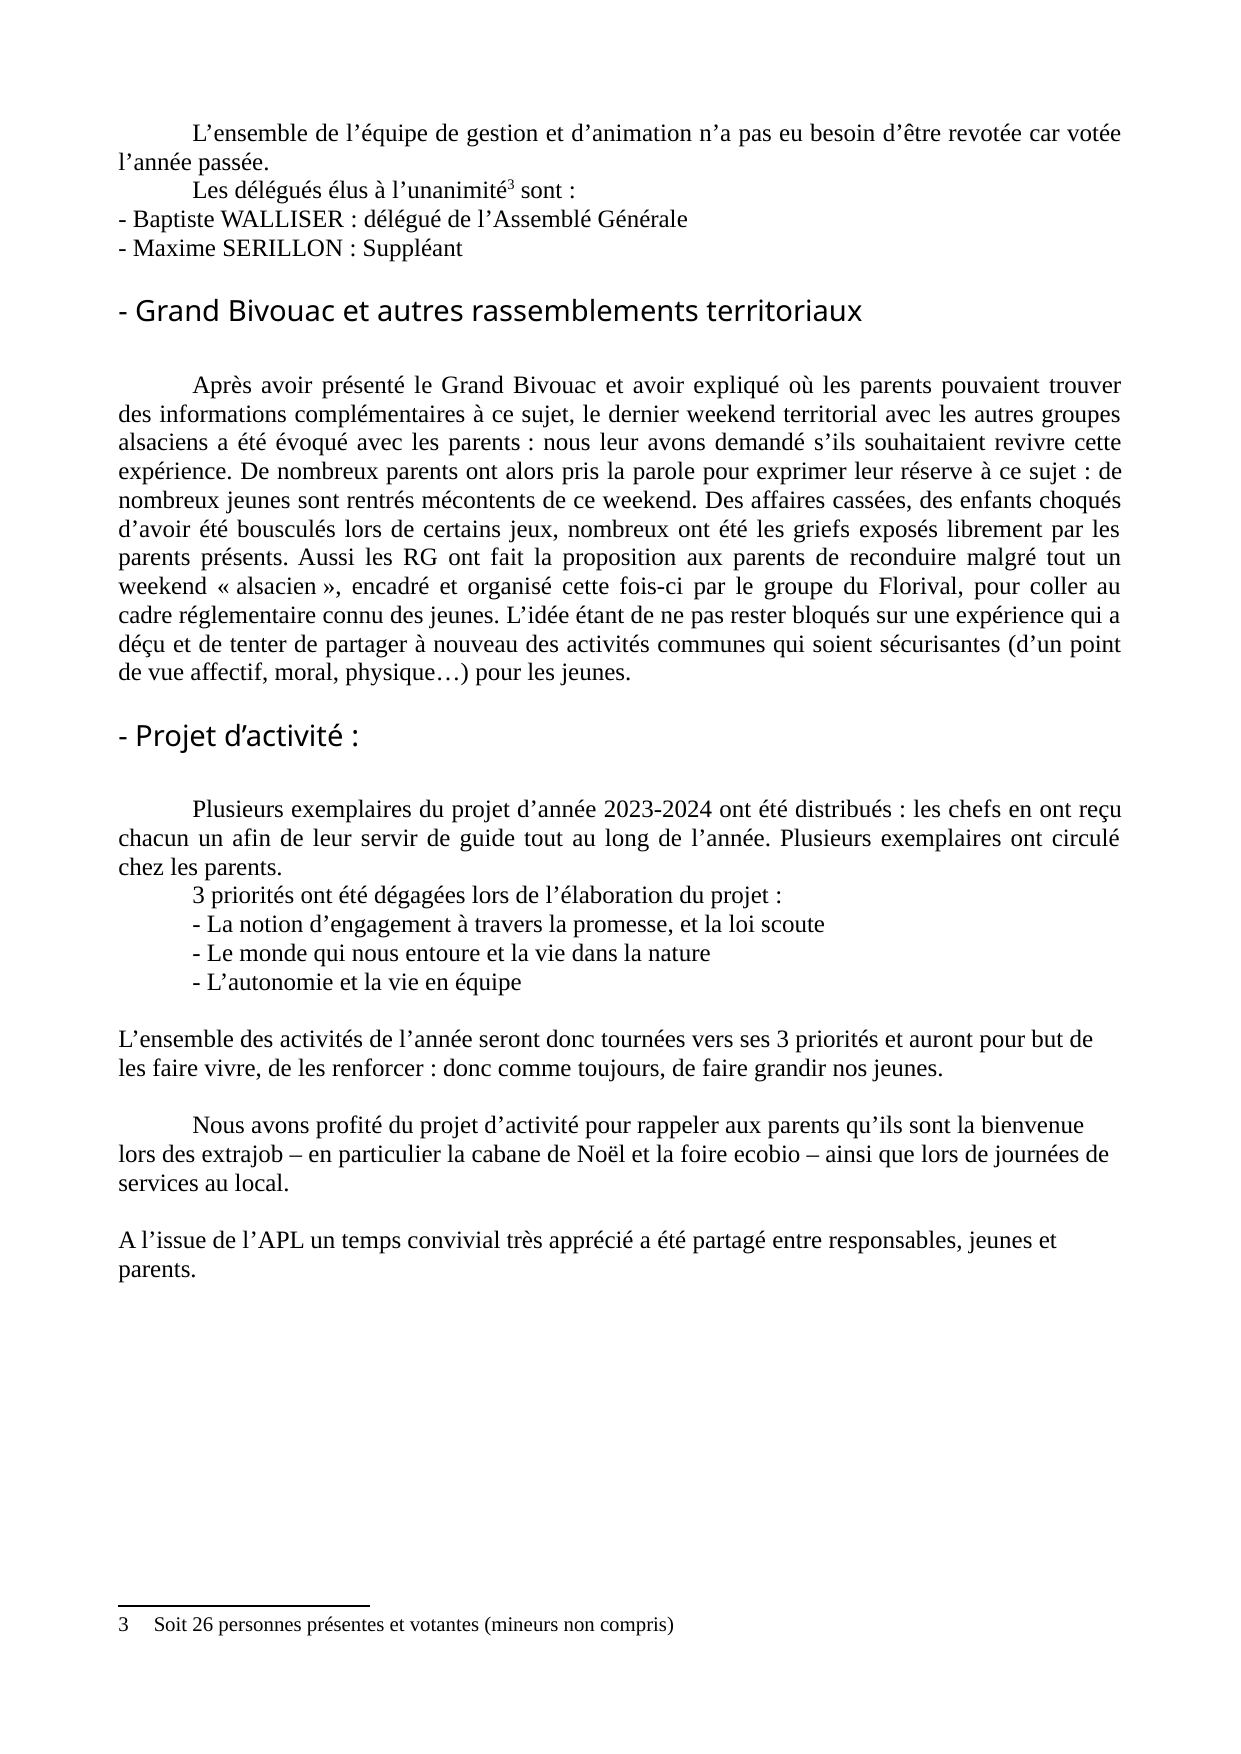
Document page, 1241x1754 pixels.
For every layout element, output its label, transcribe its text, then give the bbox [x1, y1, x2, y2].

text - Projet d’activité : [118, 715, 1122, 755]
text L’ensemble de l’équipe de gestion et d’animation n’a pas eu besoin d’être revotée car votée l’année passée. [118, 118, 1122, 176]
text - Baptiste WALLISER : délégué de l’Assemblé Générale [118, 204, 1122, 233]
text Les délégués élus à l’unanimité sont : [118, 176, 1122, 204]
text Soit 26 personnes présentes et votantes (mineurs non compris) [118, 1612, 1122, 1636]
text - Le monde qui nous entoure et la vie dans la nature [192, 938, 1122, 967]
text Après avoir présenté le Grand Bivouac et avoir expliqué où les parents pouvaient trouver des informations complémentaires à ce sujet, le dernier weekend territorial avec les autres groupes alsaciens a été évoqué avec les parents : nous leur avons demandé s’ils souhaitaient revivre cette expérience. De nombreux parents ont alors pris la parole pour exprimer leur réserve à ce sujet : de nombreux jeunes sont rentrés mécontents de ce weekend. Des affaires cassées, des enfants choqués d’avoir été bousculés lors de certains jeux, nombreux ont été les griefs exposés librement par les parents présents. Aussi les RG ont fait la proposition aux parents de reconduire malgré tout un weekend « alsacien », encadré et organisé cette fois-ci par le groupe du Florival, pour coller au cadre réglementaire connu des jeunes. L’idée étant de ne pas rester bloqués sur une expérience qui a déçu et de tenter de partager à nouveau des activités communes qui soient sécurisantes (d’un point de vue affectif, moral, physique…) pour les jeunes. [118, 370, 1122, 686]
text - Grand Bivouac et autres rassemblements territoriaux [118, 291, 1122, 330]
text Nous avons profité du projet d’activité pour rappeler aux parents qu’ils sont la bienvenue lors des extrajob – en particulier la cabane de Noël et la foire ecobio – ainsi que lors de journées de services au local. [118, 1111, 1122, 1197]
text A l’issue de l’APL un temps convivial très apprécié a été partagé entre responsables, jeunes et parents. [118, 1226, 1122, 1283]
text 3 priorités ont été dégagées lors de l’élaboration du projet : [118, 881, 1122, 909]
text L’ensemble des activités de l’année seront donc tournées vers ses 3 priorités et auront pour but de les faire vivre, de les renforcer : donc comme toujours, de faire grandir nos jeunes. [118, 1024, 1122, 1082]
text - Maxime SERILLON : Suppléant [118, 233, 1122, 262]
text - L’autonomie et la vie en équipe [192, 967, 1122, 996]
text - La notion d’engagement à travers la promesse, et la loi scoute [192, 909, 1122, 938]
text Plusieurs exemplaires du projet d’année 2023-2024 ont été distribués : les chefs en ont reçu chacun un afin de leur servir de guide tout au long de l’année. Plusieurs exemplaires ont circulé chez les parents. [118, 794, 1122, 881]
